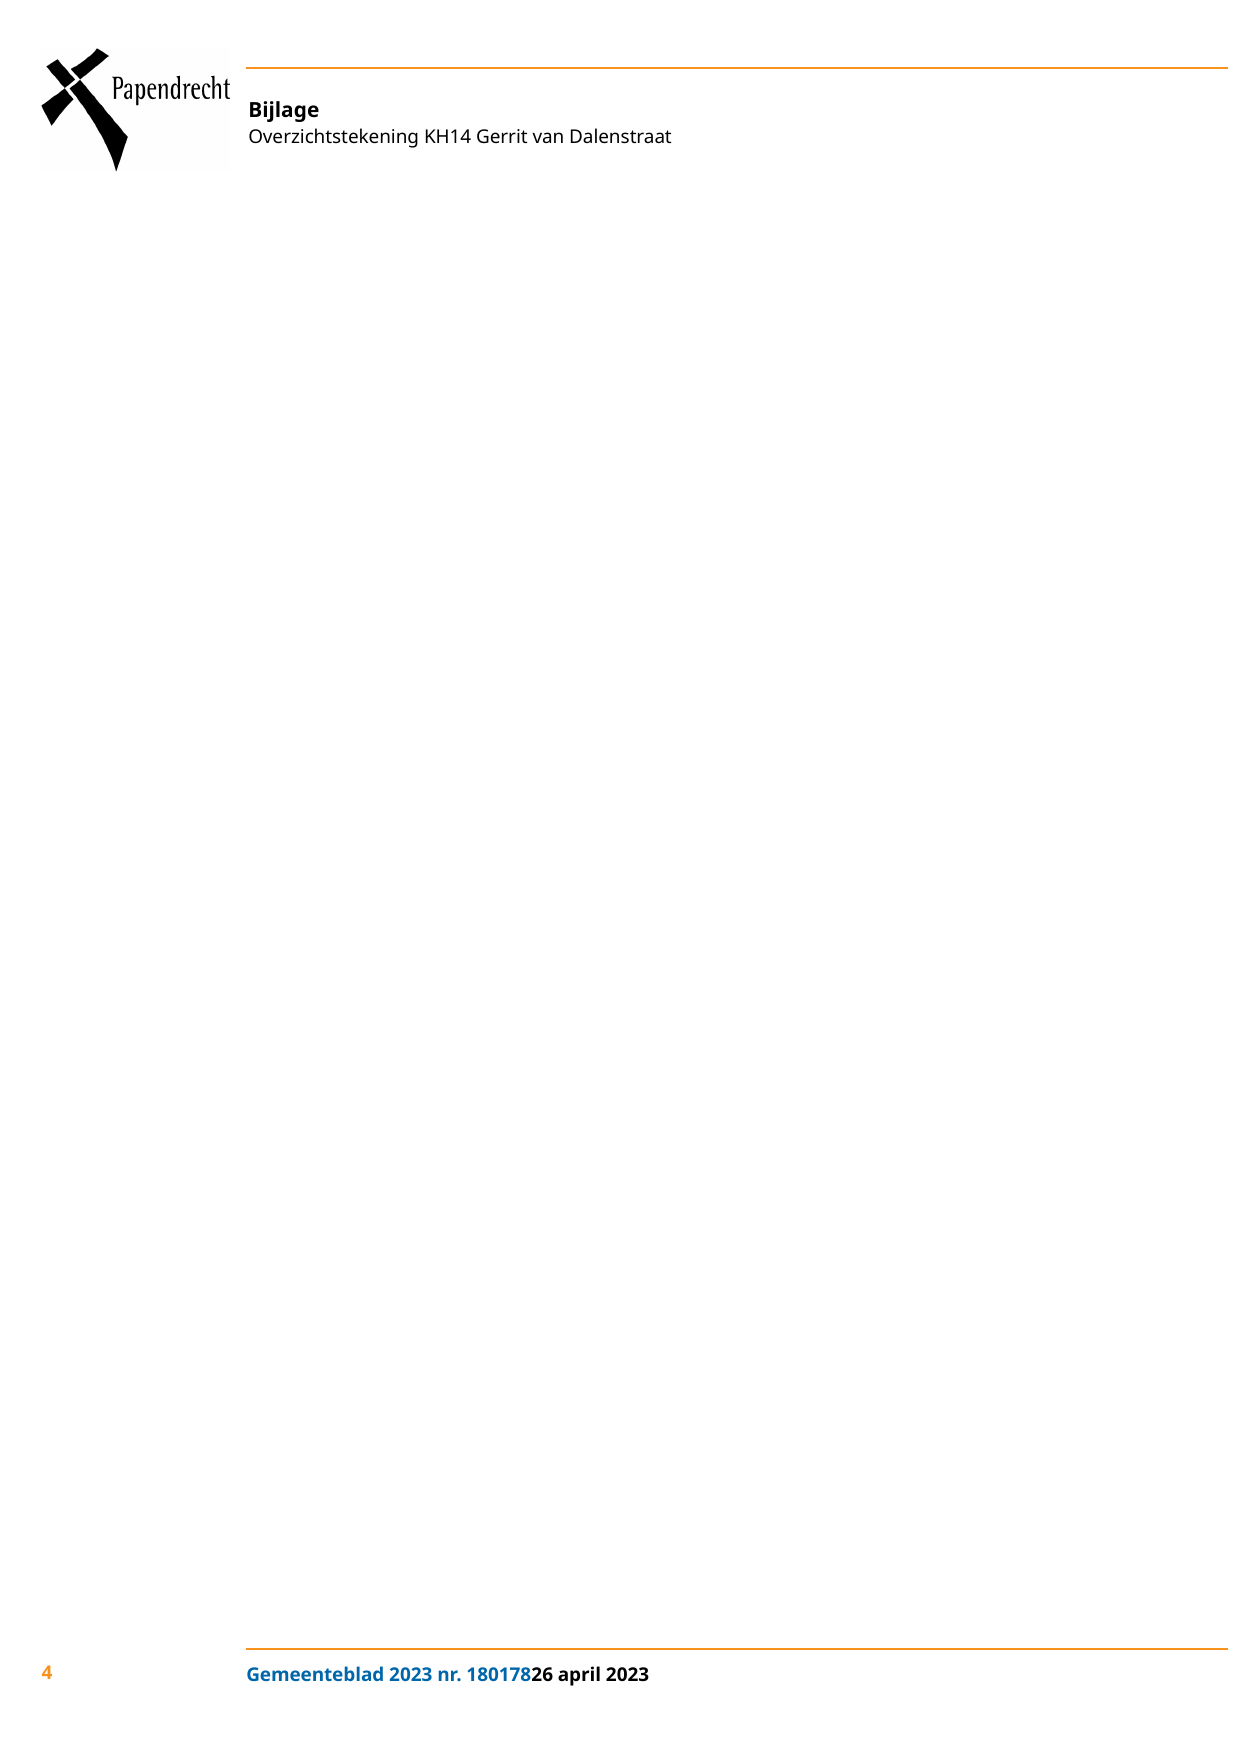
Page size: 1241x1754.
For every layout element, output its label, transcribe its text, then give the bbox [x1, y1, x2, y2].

text Bijlage [248, 95, 1152, 123]
picture [41, 47, 231, 172]
text Overzichtstekening KH14 Gerrit van Dalenstraat [248, 123, 1152, 149]
